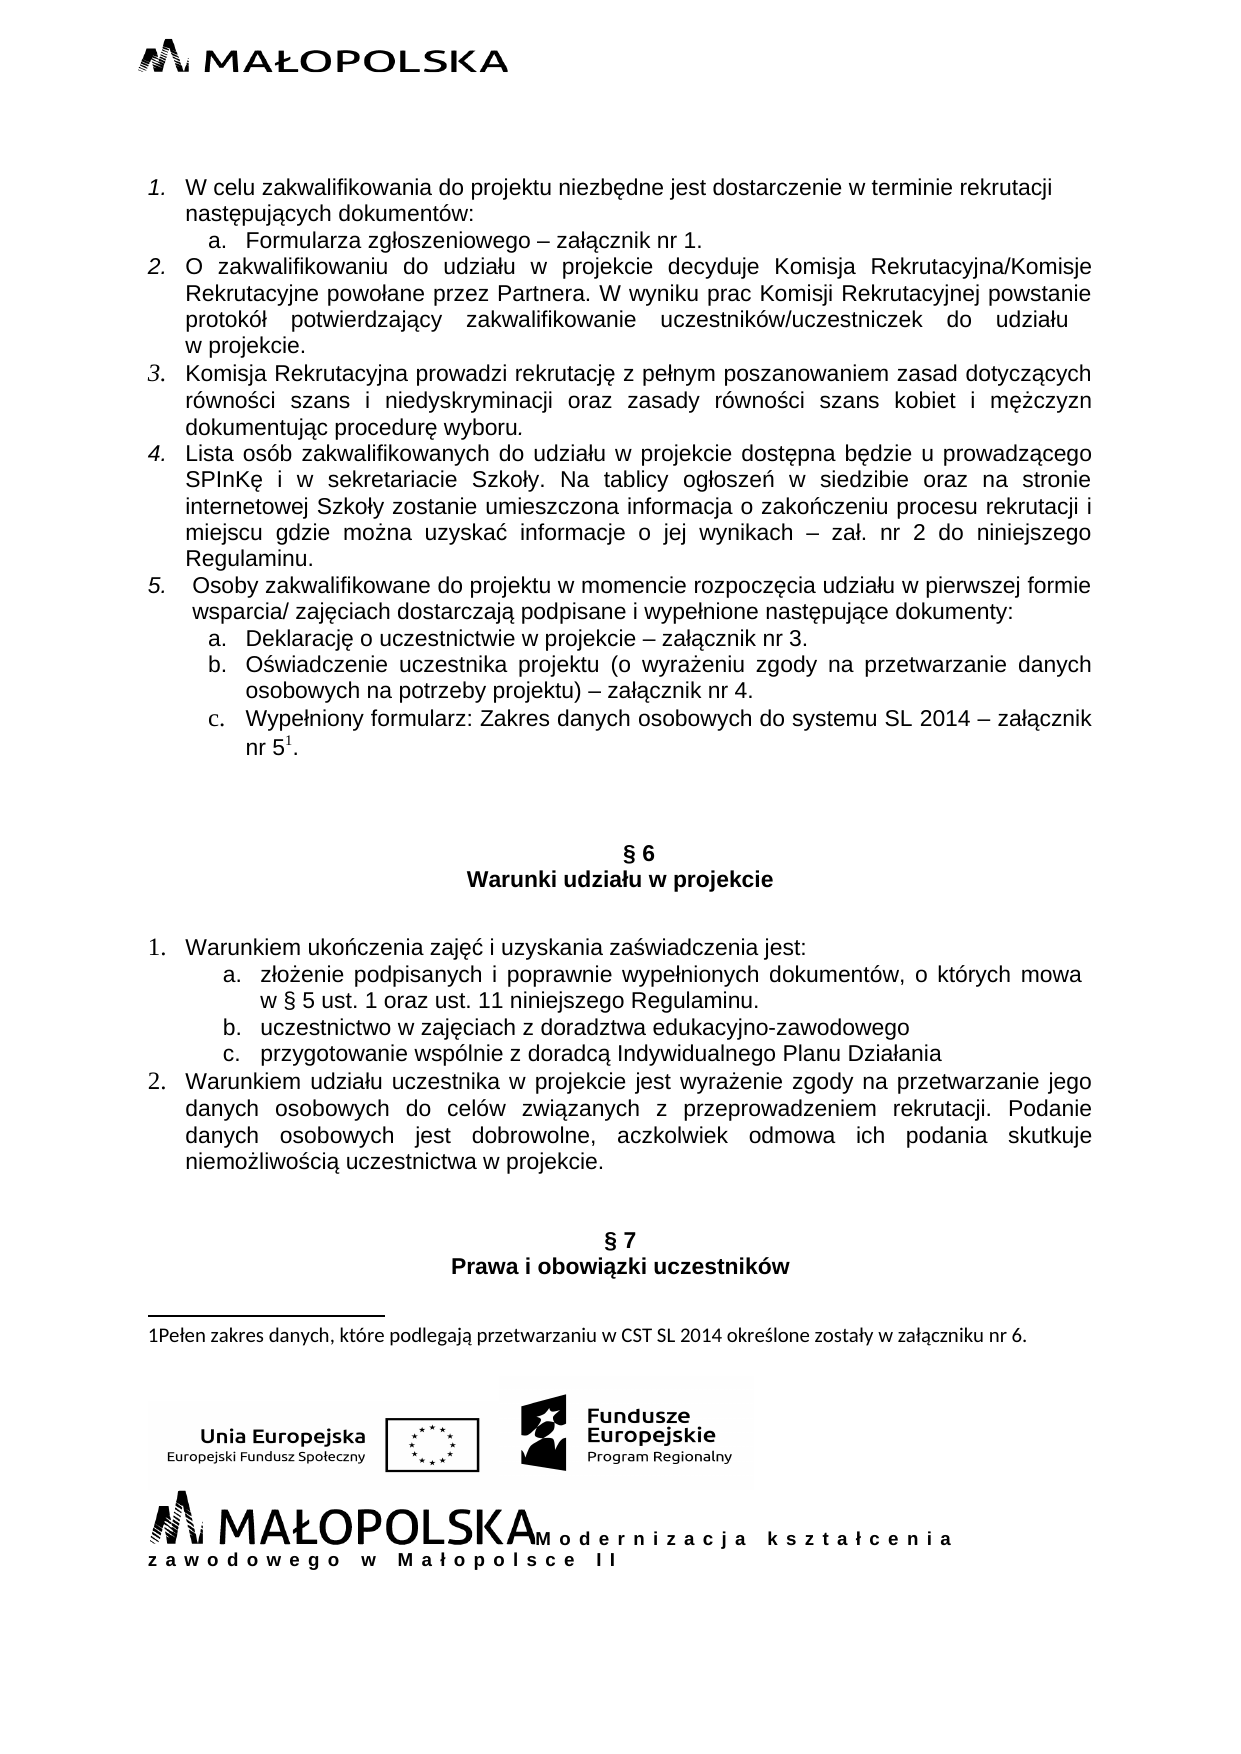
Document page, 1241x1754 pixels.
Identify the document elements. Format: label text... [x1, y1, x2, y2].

list złożenie podpisanych i poprawnie wypełnionych dokumentów, o których mowa w § 5 ust. 1 oraz ust. 11 niniejszego Regulaminu. [223, 961, 1092, 1014]
list uczestnictwo w zajęciach z doradztwa edukacyjno-zawodowego [223, 1014, 1092, 1040]
list Deklarację o uczestnictwie w projekcie – załącznik nr 3. [208, 624, 1092, 651]
list Osoby zakwalifikowane do projektu w momencie rozpoczęcia udziału w pierwszej formie wsparcia/ zajęciach dostarczają podpisane i wypełnione następujące dokumenty: [148, 572, 1092, 624]
list W celu zakwalifikowania do projektu niezbędne jest dostarczenie w terminie rekrutacji następujących dokumentów: [148, 174, 1092, 227]
picture [136, 38, 508, 73]
list Warunkiem udziału uczestnika w projekcie jest wyrażenie zgody na przetwarzanie jego danych osobowych do celów związanych z przeprowadzeniem rekrutacji. Podanie danych osobowych jest dobrowolne, aczkolwiek odmowa ich podania skutkuje niemożliwością uczestnictwa w projekcie. [148, 1066, 1092, 1174]
list Lista osób zakwalifikowanych do udziału w projekcie dostępna będzie u prowadzącego SPInKę i w sekretariacie Szkoły. Na tablicy ogłoszeń w siedzibie oraz na stronie internetowej Szkoły zostanie umieszczona informacja o zakończeniu procesu rekrutacji i miejscu gdzie można uzyskać informacje o jej wynikach – zał. nr 2 do niniejszego Regulaminu. [148, 440, 1092, 572]
picture [147, 1376, 754, 1546]
list Oświadczenie uczestnika projektu (o wyrażeniu zgody na przetwarzanie danych osobowych na potrzeby projektu) – załącznik nr 4. [208, 651, 1092, 703]
list Warunkiem ukończenia zajęć i uzyskania zaświadczenia jest: [148, 932, 1092, 961]
list Formularza zgłoszeniowego – załącznik nr 1. [208, 227, 1092, 253]
list Pełen zakres danych, które podlegają przetwarzaniu w CST SL 2014 określone zostały w załączniku nr 6. [148, 1322, 1092, 1347]
list przygotowanie wspólnie z doradcą Indywidualnego Planu Działania [223, 1040, 1092, 1066]
list Komisja Rekrutacyjna prowadzi rekrutację z pełnym poszanowaniem zasad dotyczących równości szans i niedyskryminacji oraz zasady równości szans kobiet i mężczyzn dokumentując procedurę wyboru. [148, 358, 1092, 440]
list Wypełniony formularz: Zakres danych osobowych do systemu SL 2014 – załącznik nr 5. [208, 703, 1092, 761]
list O zakwalifikowaniu do udziału w projekcie decyduje Komisja Rekrutacyjna/Komisje Rekrutacyjne powołane przez Partnera. W wyniku prac Komisji Rekrutacyjnej powstanie protokół potwierdzający zakwalifikowanie uczestników/uczestniczek do udziału w projekcie. [148, 253, 1092, 358]
text § 7 [148, 1227, 1092, 1253]
subtitle Warunki udziału w projekcie [148, 866, 1092, 893]
text § 6 [185, 840, 1092, 866]
text Prawa i obowiązki uczestników [148, 1253, 1092, 1280]
